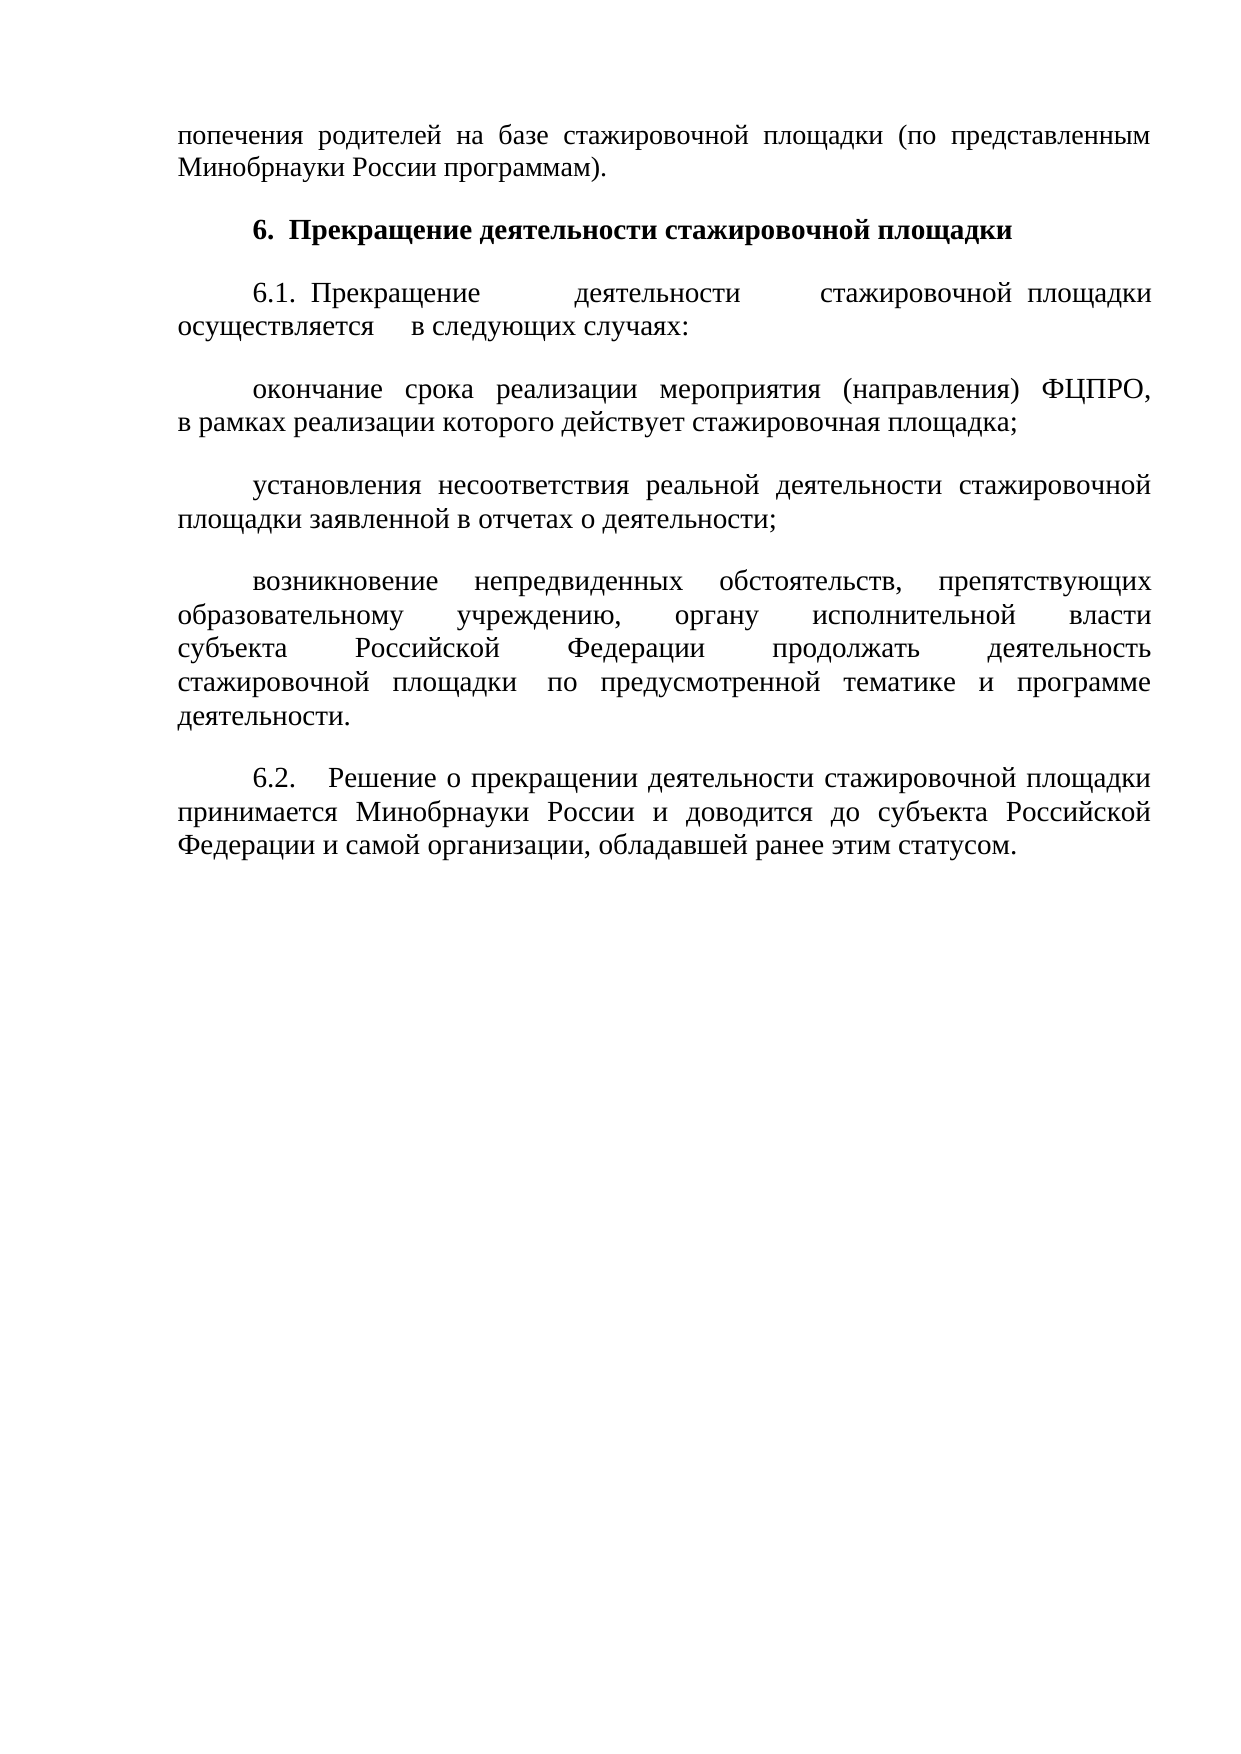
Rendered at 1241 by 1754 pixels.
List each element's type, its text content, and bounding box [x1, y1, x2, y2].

text попечения родителей на базе стажировочной площадки (по представленным Минобрнауки России программам). [177, 118, 1152, 183]
text 6. Прекращение деятельности стажировочной площадки [177, 212, 1152, 246]
text окончание срока реализации мероприятия (направления) ФЦПРО, в рамках реализации которого действует стажировочная площадка; [177, 371, 1152, 438]
text 6.1. Прекращение деятельности стажировочной площадки осуществляется в следующих случаях: [177, 275, 1152, 342]
text установления несоответствия реальной деятельности стажировочной площадки заявленной в отчетах о деятельности; [177, 467, 1152, 534]
text возникновение непредвиденных обстоятельств, препятствующих образовательному учреждению, органу исполнительной власти субъекта Российской Федерации продолжать деятельность стажировочной площадки по предусмотренной тематике и программе деятельности. [177, 563, 1152, 731]
text 6.2. Решение о прекращении деятельности стажировочной площадки принимается Минобрнауки России и доводится до субъекта Российской Федерации и самой организации, обладавшей ранее этим статусом. [177, 760, 1152, 861]
